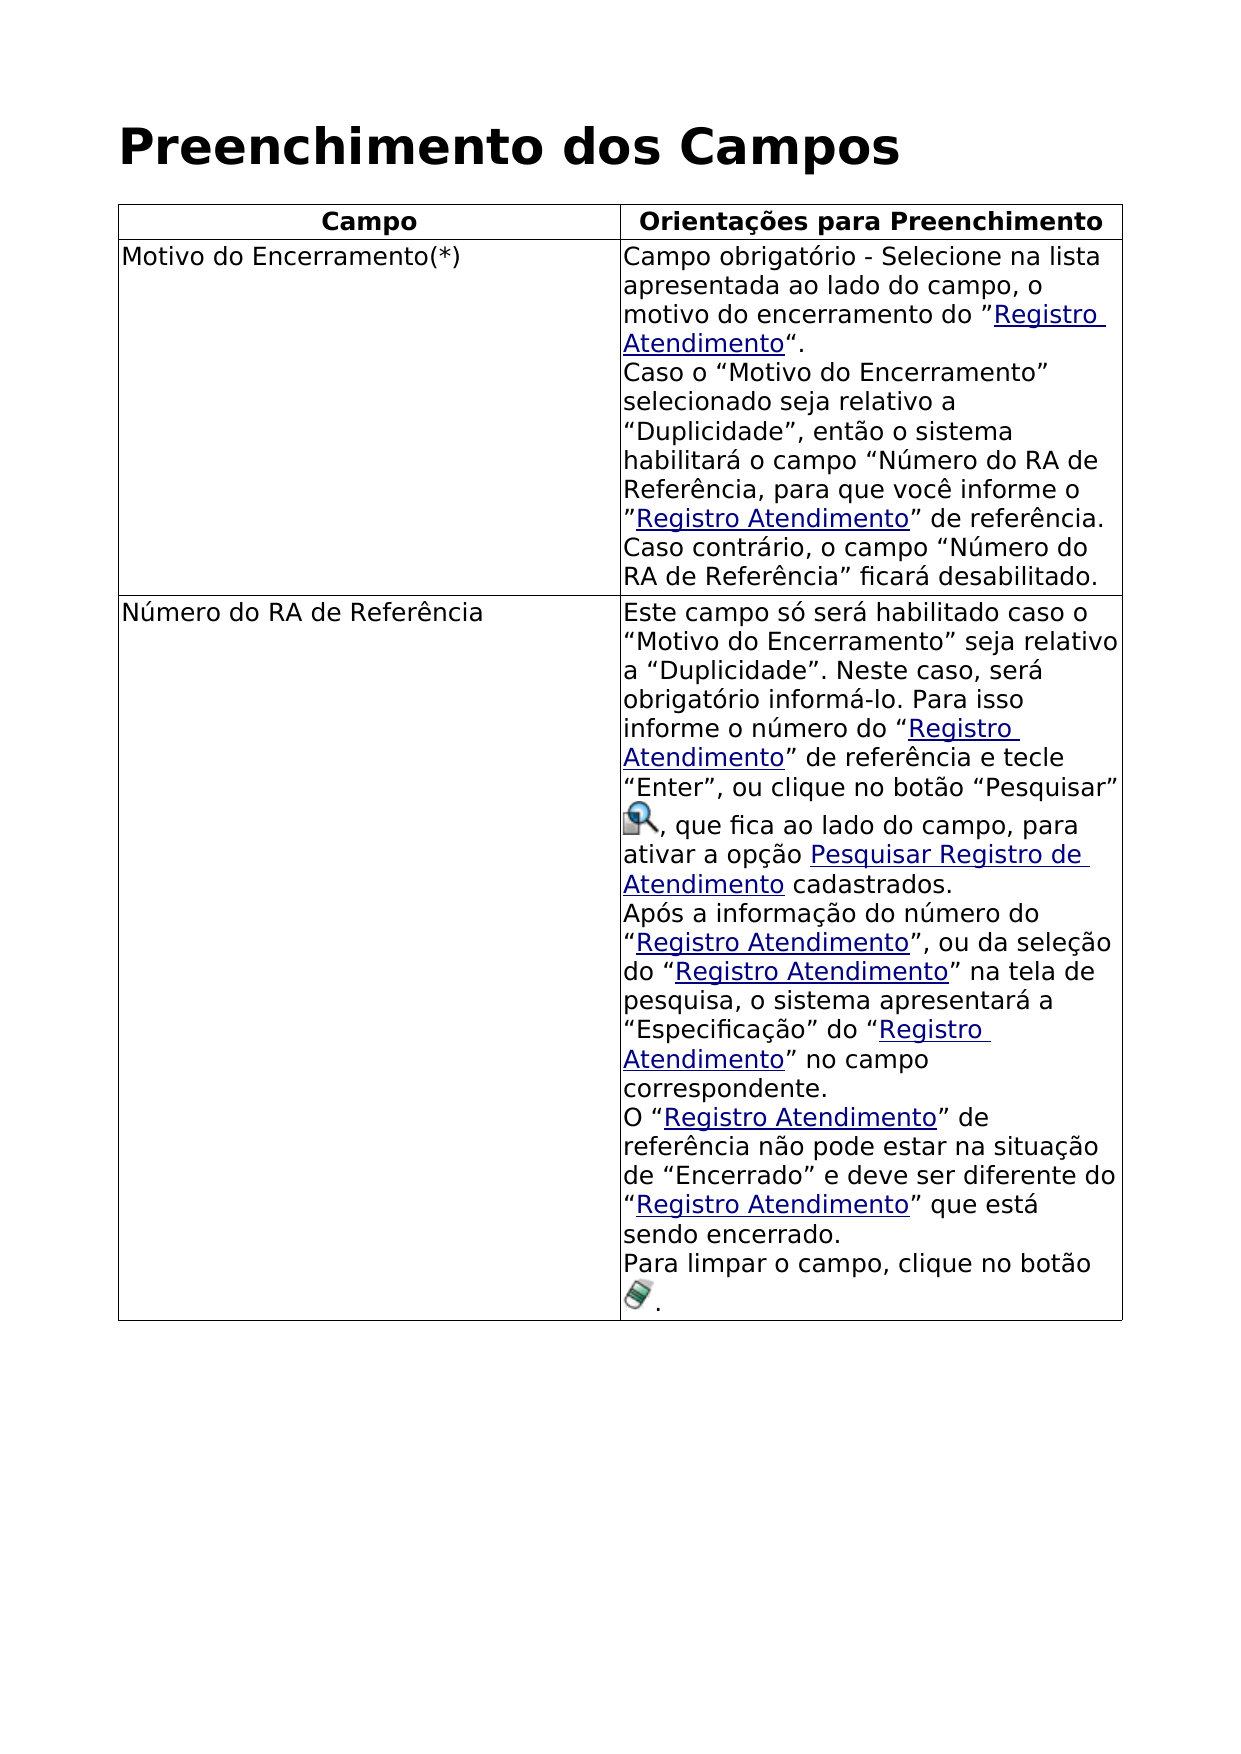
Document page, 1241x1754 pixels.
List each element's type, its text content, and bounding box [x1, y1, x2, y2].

table_cell Este campo só será habilitado caso o “Motivo do Encerramento” seja relativo a “Duplicidade”. Neste caso, será obrigatório informá-lo. Para isso informe o número do “Registro Atendimento” de referência e tecle “Enter”, ou clique no botão “Pesquisar” , que fica ao lado do campo, para ativar a opção Pesquisar Registro de Atendimento cadastrados. Após a informação do número do “Registro Atendimento”, ou da seleção do “Registro Atendimento” na tela de pesquisa, o sistema apresentará a “Especificação” do “Registro Atendimento” no campo correspondente. O “Registro Atendimento” de referência não pode estar na situação de “Encerrado” e deve ser diferente do “Registro Atendimento” que está sendo encerrado. Para limpar o campo, clique no botão . [621, 596, 1122, 1320]
table_cell Campo obrigatório - Selecione na lista apresentada ao lado do campo, o motivo do encerramento do ”Registro Atendimento“. Caso o “Motivo do Encerramento” selecionado seja relativo a “Duplicidade”, então o sistema habilitará o campo “Número do RA de Referência, para que você informe o ”Registro Atendimento” de referência. Caso contrário, o campo “Número do RA de Referência” ficará desabilitado. [621, 240, 1122, 595]
picture [622, 801, 659, 835]
picture [622, 1278, 655, 1311]
table_cell Motivo do Encerramento(*) [119, 240, 620, 595]
table_cell Número do RA de Referência [119, 596, 620, 1320]
table_header Campo [119, 205, 620, 239]
subtitle Preenchimento dos Campos [118, 118, 1122, 176]
table_header Orientações para Preenchimento [621, 205, 1122, 239]
